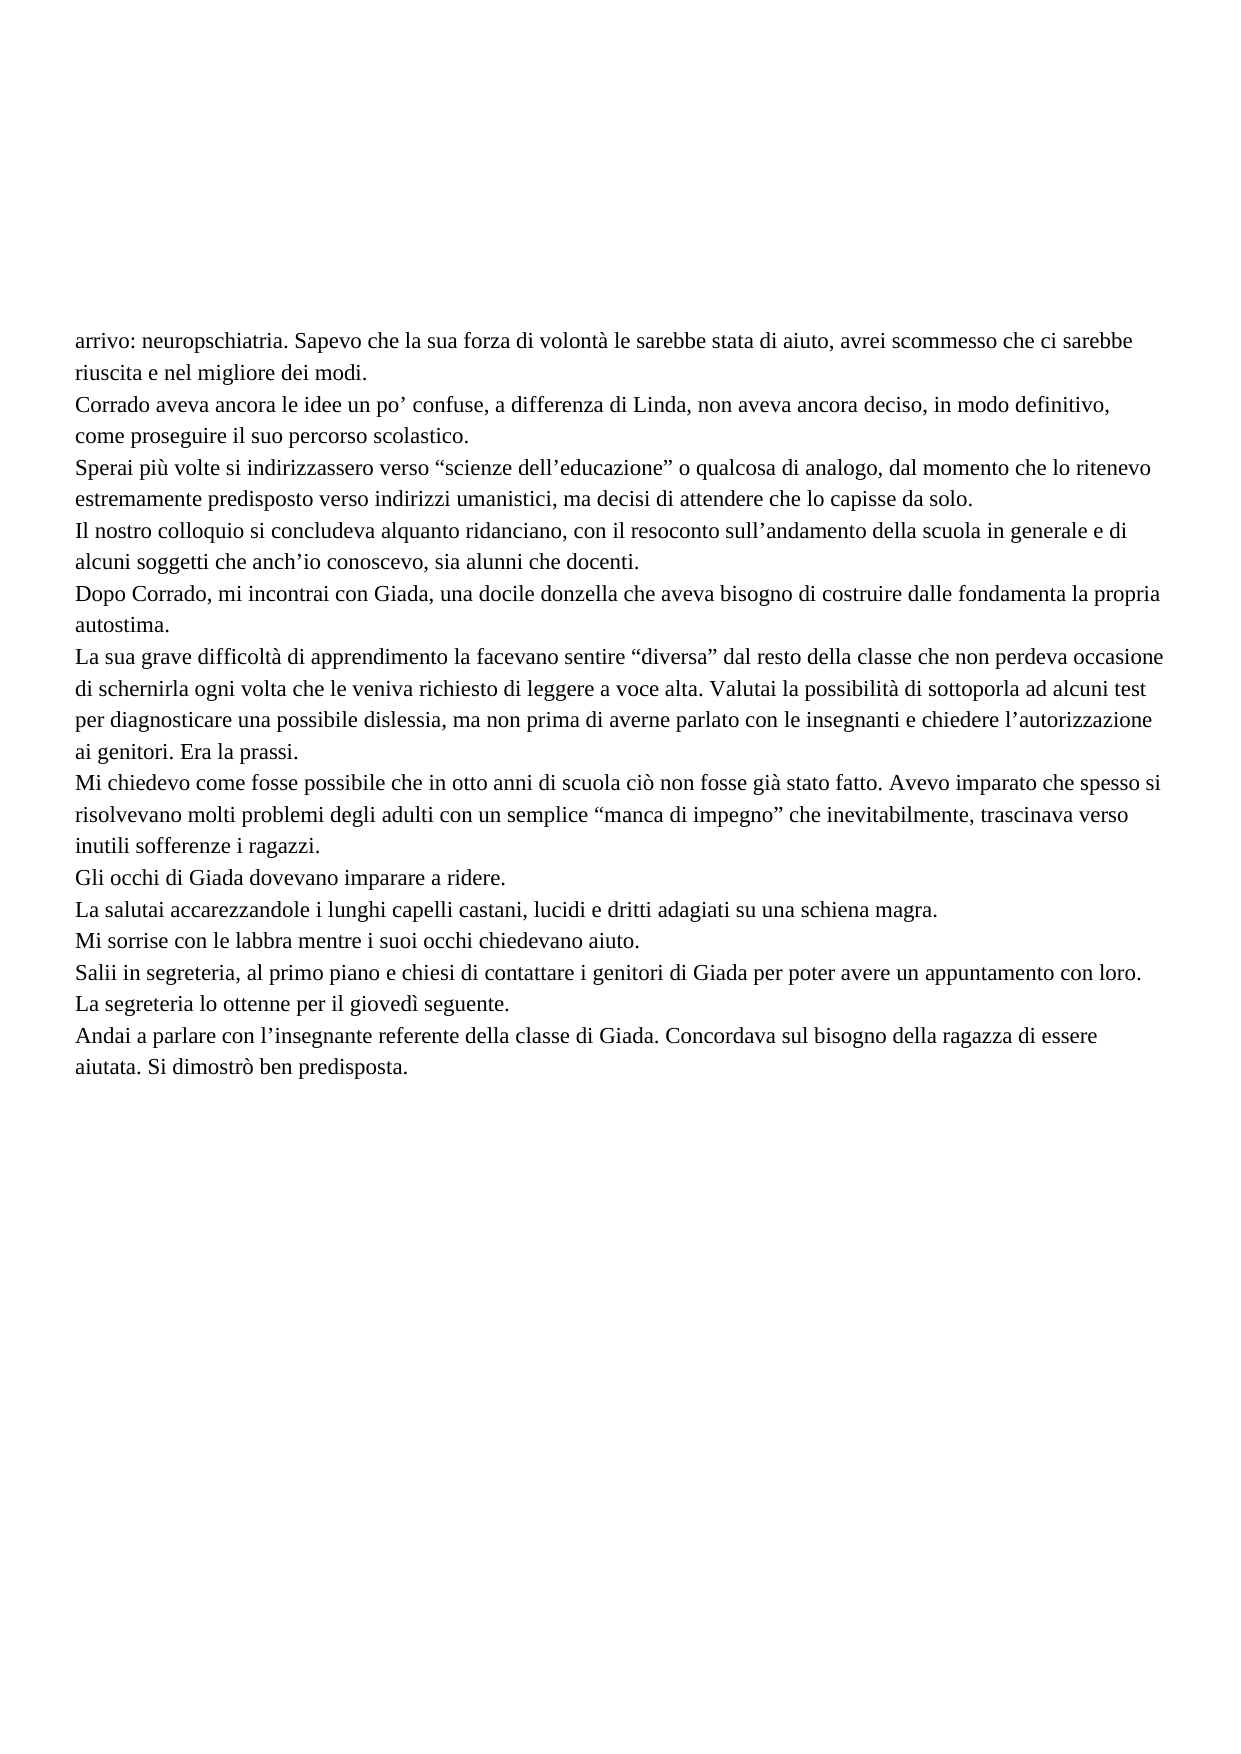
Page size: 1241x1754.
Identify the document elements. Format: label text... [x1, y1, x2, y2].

text Il nostro colloquio si concludeva alquanto ridanciano, con il resoconto sull’andamento della scuola in generale e di alcuni soggetti che anch’io conoscevo, sia alunni che docenti. [75, 517, 1165, 575]
text Dopo Corrado, mi incontrai con Giada, una docile donzella che aveva bisogno di costruire dalle fondamenta la propria autostima. [75, 580, 1165, 638]
text Andai a parlare con l’insegnante referente della classe di Giada. Concordava sul bisogno della ragazza di essere aiutata. Si dimostrò ben predisposta. [75, 1022, 1165, 1080]
text Sperai più volte si indirizzassero verso “scienze dell’educazione” o qualcosa di analogo, dal momento che lo ritenevo estremamente predisposto verso indirizzi umanistici, ma decisi di attendere che lo capisse da solo. [75, 454, 1165, 512]
text Mi sorrise con le labbra mentre i suoi occhi chiedevano aiuto. [75, 927, 1165, 953]
text Mi chiedevo come fosse possibile che in otto anni di scuola ciò non fosse già stato fatto. Avevo imparato che spesso si risolvevano molti problemi degli adulti con un semplice “manca di impegno” che inevitabilmente, trascinava verso inutili sofferenze i ragazzi. [75, 769, 1165, 859]
text Gli occhi di Giada dovevano imparare a ridere. [75, 864, 1165, 890]
text Corrado aveva ancora le idee un po’ confuse, a differenza di Linda, non aveva ancora deciso, in modo definitivo, come proseguire il suo percorso scolastico. [75, 391, 1165, 448]
text La sua grave difficoltà di apprendimento la facevano sentire “diversa” dal resto della classe che non perdeva occasione di schernirla ogni volta che le veniva richiesto di leggere a voce alta. Valutai la possibilità di sottoporla ad alcuni test per diagnosticare una possibile dislessia, ma non prima di averne parlato con le insegnanti e chiedere l’autorizzazione ai genitori. Era la prassi. [75, 643, 1165, 764]
text La salutai accarezzandole i lunghi capelli castani, lucidi e dritti adagiati su una schiena magra. [75, 896, 1165, 922]
text arrivo: neuropschiatria. Sapevo che la sua forza di volontà le sarebbe stata di aiuto, avrei scommesso che ci sarebbe riuscita e nel migliore dei modi. [75, 327, 1165, 385]
text La segreteria lo ottenne per il giovedì seguente. [75, 990, 1165, 1017]
text Salii in segreteria, al primo piano e chiesi di contattare i genitori di Giada per poter avere un appuntamento con loro. [75, 959, 1165, 985]
